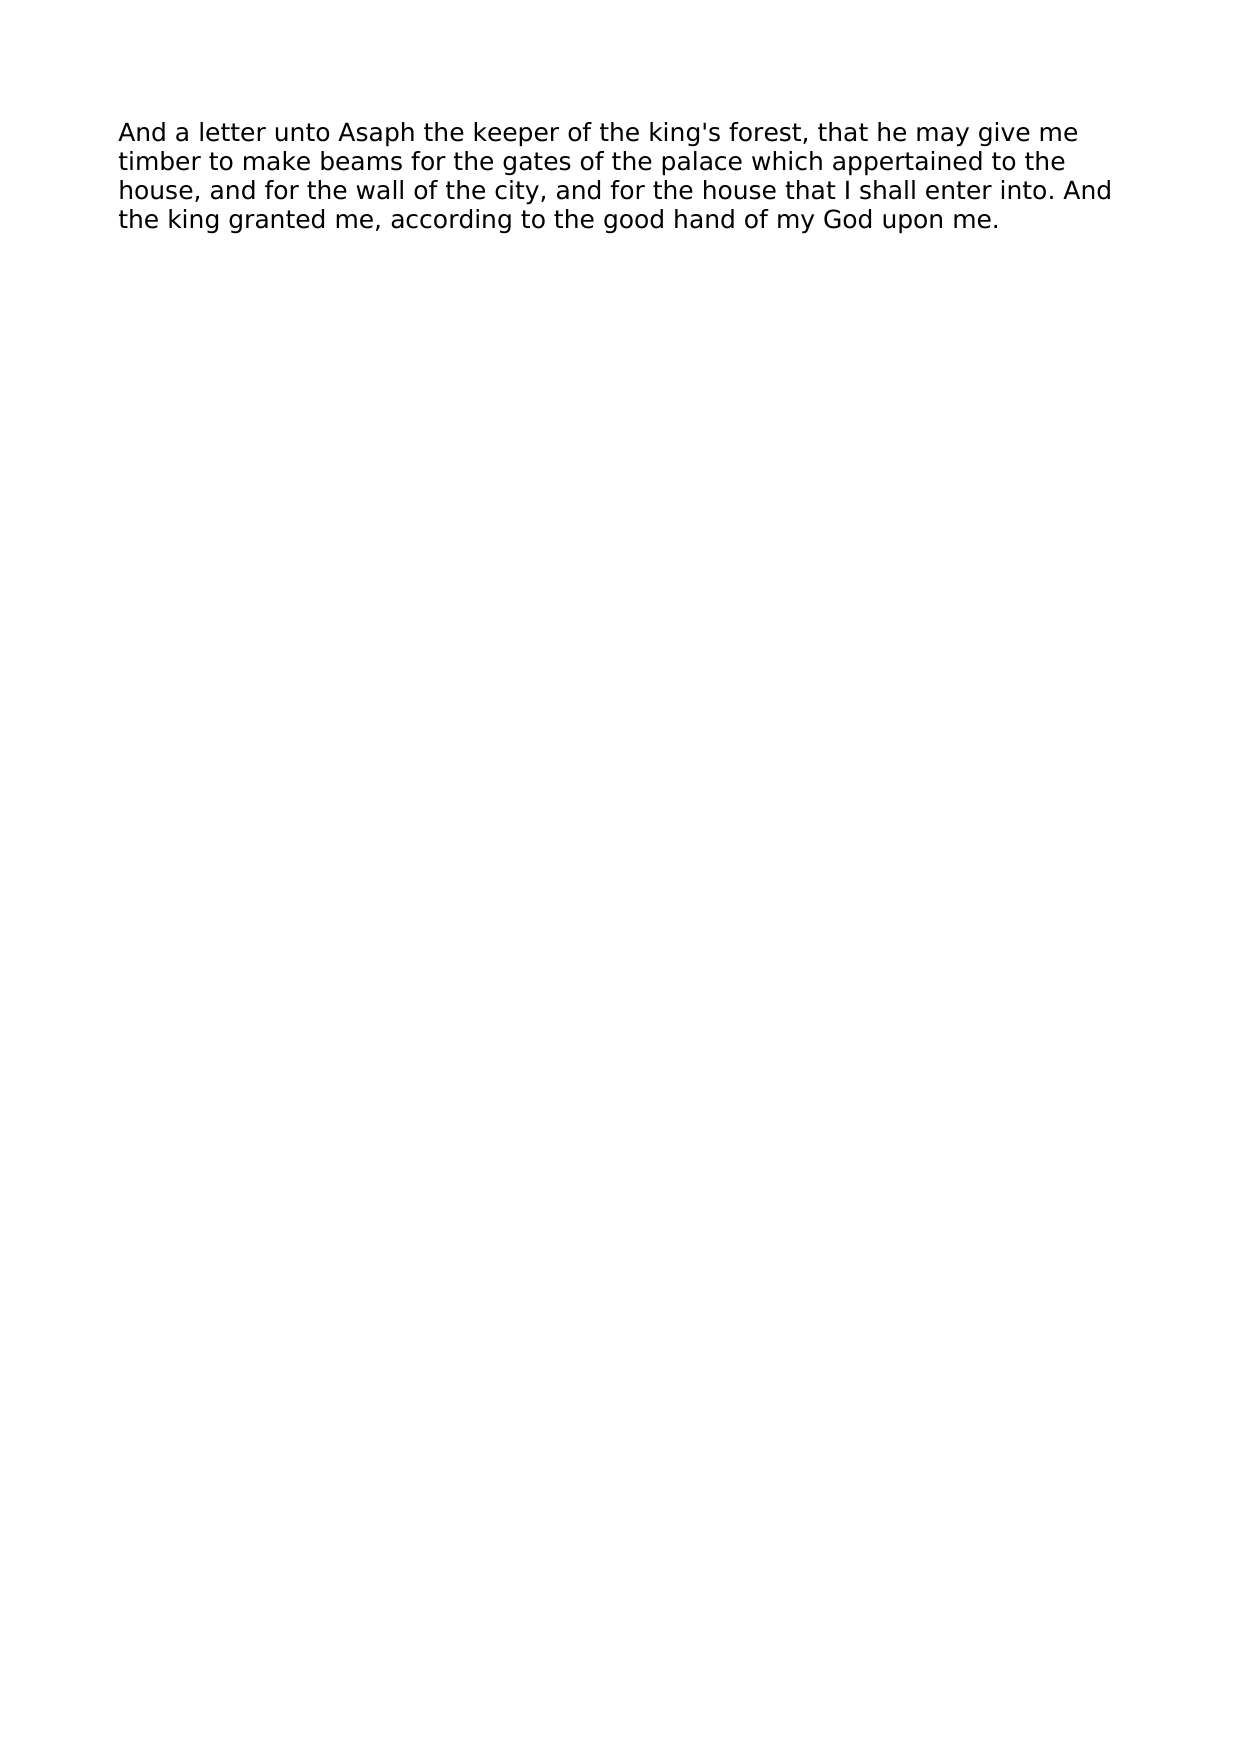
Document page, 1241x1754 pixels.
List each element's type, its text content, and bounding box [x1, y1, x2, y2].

text And a letter unto Asaph the keeper of the king's forest, that he may give me timber to make beams for the gates of the palace which appertained to the house, and for the wall of the city, and for the house that I shall enter into. And the king granted me, according to the good hand of my God upon me. [118, 118, 1122, 235]
